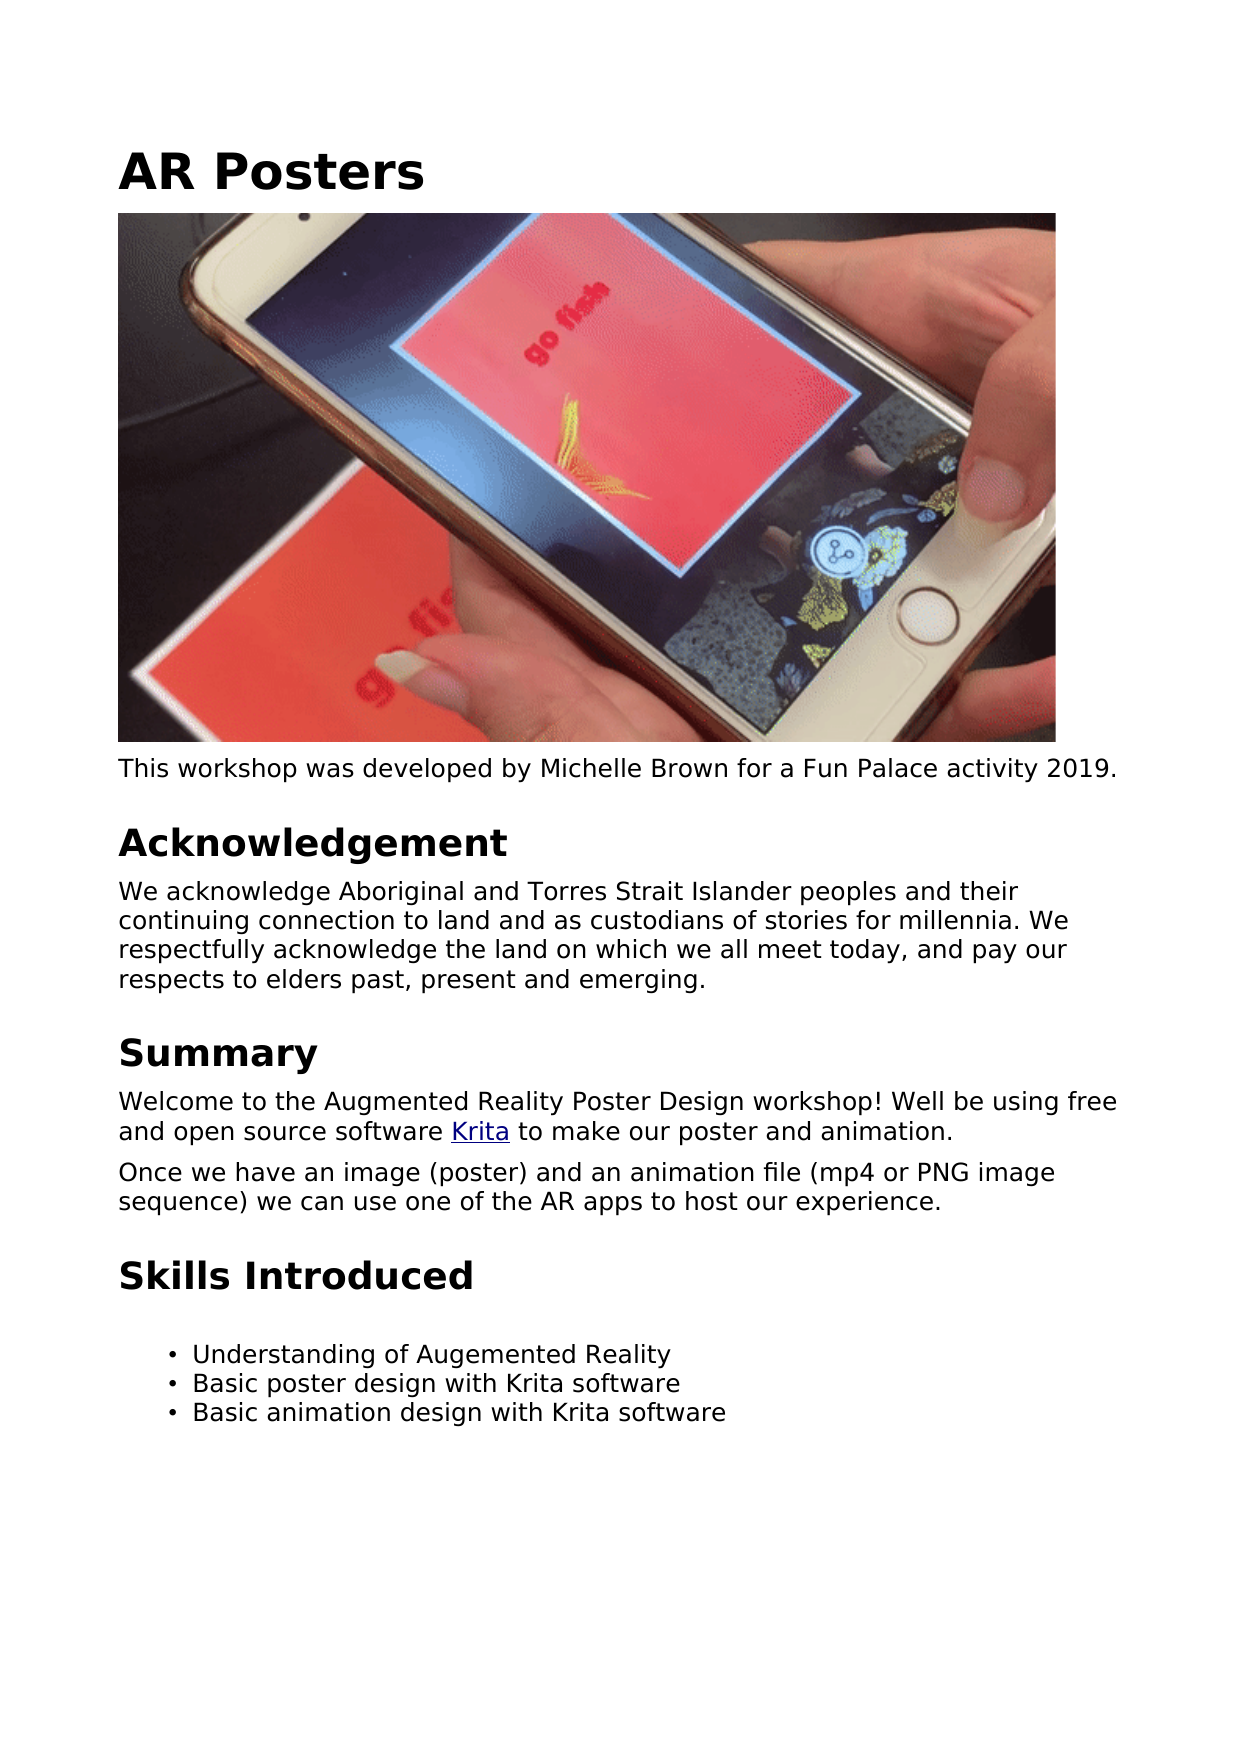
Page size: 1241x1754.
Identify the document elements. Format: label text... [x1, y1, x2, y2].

subtitle Acknowledgement [118, 821, 1122, 865]
subtitle Skills Introduced [118, 1254, 1122, 1298]
subtitle AR Posters [118, 143, 1122, 201]
text This workshop was developed by Michelle Brown for a Fun Palace activity 2019. [118, 754, 1122, 784]
list Understanding of Augemented Reality [177, 1340, 1122, 1369]
text Once we have an image (poster) and an animation file (mp4 or PNG image sequence) we can use one of the AR apps to host our experience. [118, 1158, 1122, 1217]
text We acknowledge Aboriginal and Torres Strait Islander peoples and their continuing connection to land and as custodians of stories for millennia. We respectfully acknowledge the land on which we all meet today, and pay our respects to elders past, present and emerging. [118, 877, 1122, 994]
list Basic animation design with Krita software [177, 1398, 1122, 1427]
list Basic poster design with Krita software [177, 1369, 1122, 1398]
subtitle Summary [118, 1031, 1122, 1075]
picture [118, 213, 1056, 742]
text Welcome to the Augmented Reality Poster Design workshop! Well be using free and open source software Krita to make our poster and animation. [118, 1088, 1122, 1146]
